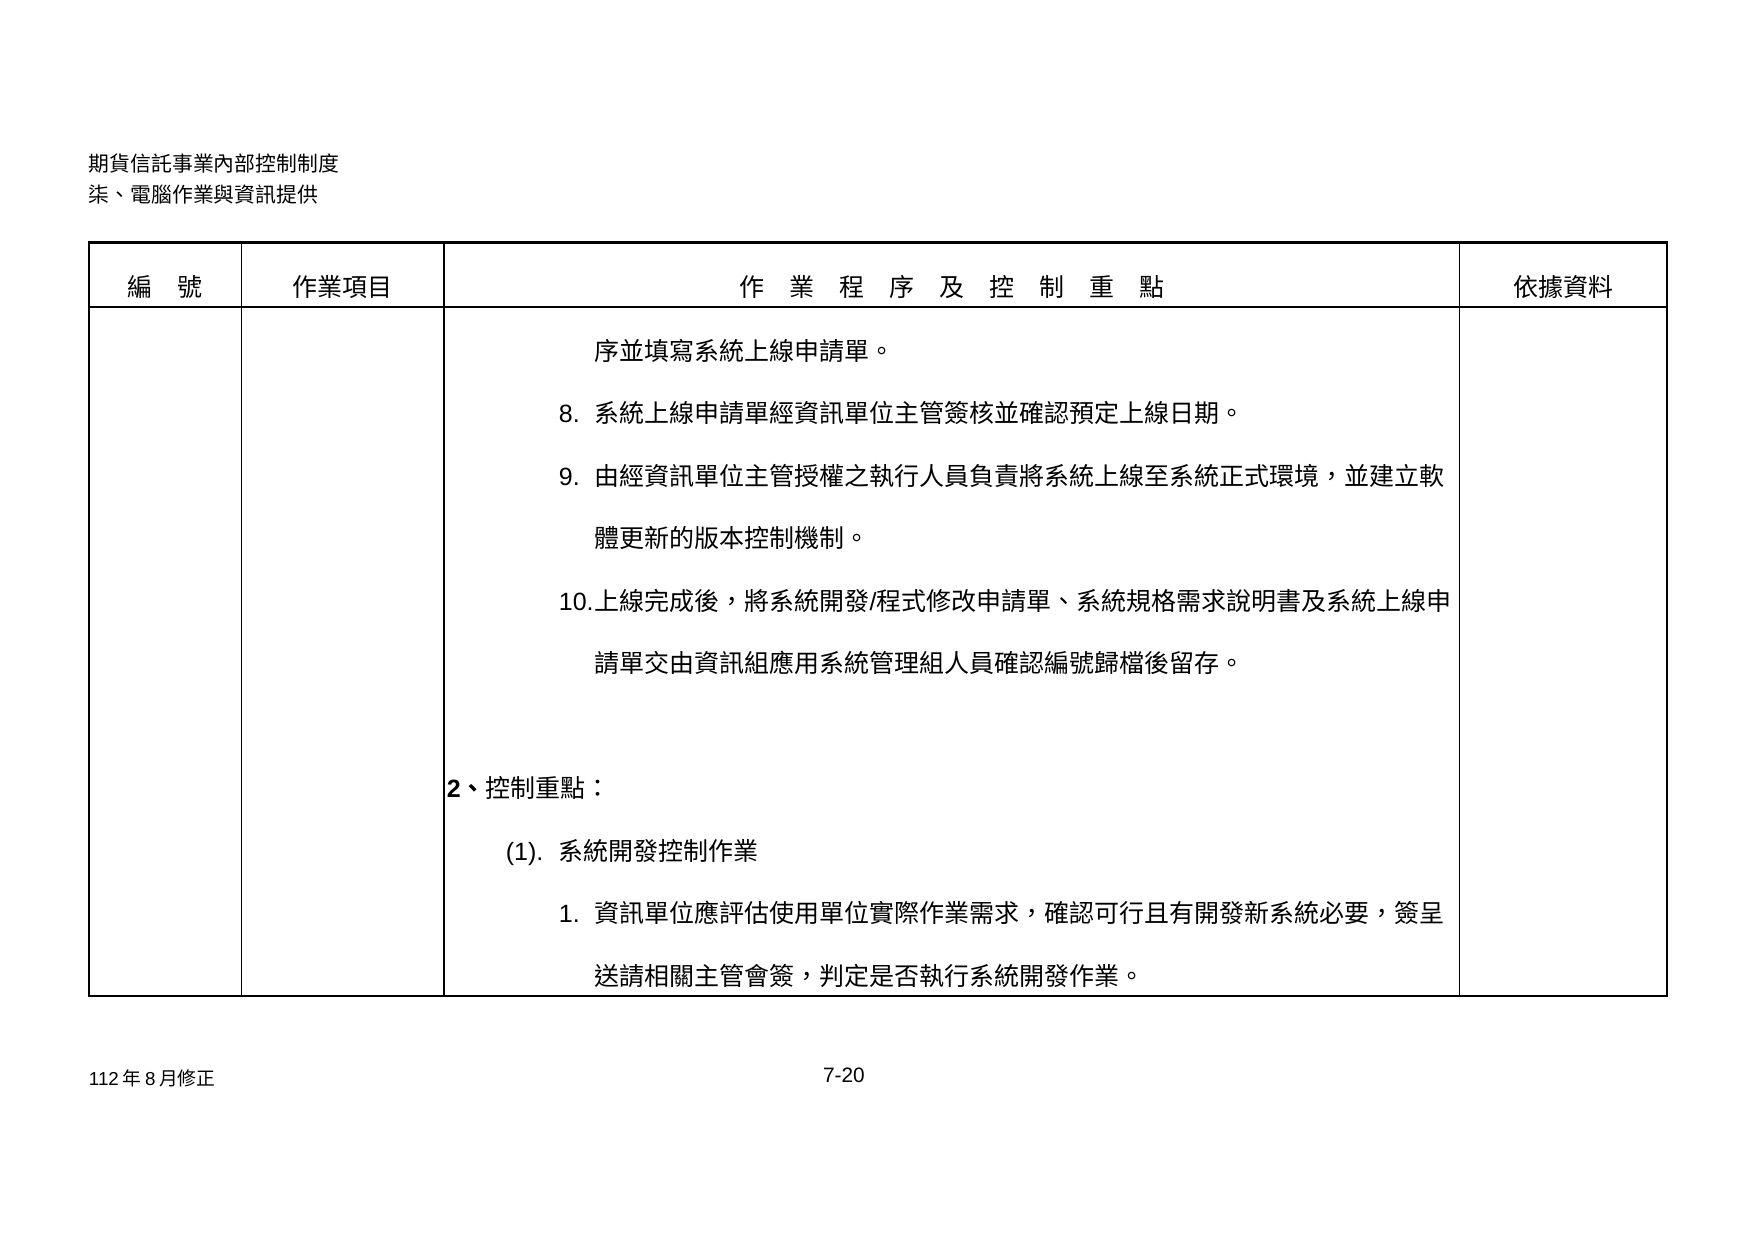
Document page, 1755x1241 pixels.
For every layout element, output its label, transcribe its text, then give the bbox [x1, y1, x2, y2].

table_header 編 號 [90, 244, 241, 306]
table_header 作業項目 [242, 244, 443, 306]
table_header 作 業 程 序 及 控 制 重 點 [445, 244, 1459, 306]
table_cell 作業程序： 系統開發控制作業 系統開發由使用單位填寫系統開發/程式修改申請單提出需求。 系統開發申請需經相關權責主管核准。 經資訊單位評估使用單位實際作業需求，確認可行且有開發新系統必要時，由資訊單位以簽呈方式提出，於簽呈中闡述系統開發之初步評估結果。 依核決權限表之規定送請相關主管會簽。 判定是否由資訊單位自行開發或外購軟體由委外廠商執行系統開發作業。 新系統開發應將設備容量規格考慮在內，以避免容量不足而導致電腦當機或系統無法執行之情形發生。 經權責主管核准以外購方式或委外開發取得之系統，由資訊單位視需要與使用單位討論，確認實際需求後作成系統規格，交由採購單位依公司之採購及付款循環之相關作業辦理公開招標或直接進行採購。 資訊單位應評估使用單位實際作業需求，確認可行且有開發新系統必要，簽呈送請相關主管會簽，判定是否執行系統開發作業。 成立專案小組自行開發 經評估規模較小或資訊單位內部人力資源足以勝任之系統開發需求，簽呈由權責主管核准後，由資訊單位自行編成開發專案小組進行開發。 由系統開發人員與申請單位進行討論瞭解細部需求，除應留存各階段會議記錄外，並須編製系統規格需求說明書由申請單位確認。 程式設計人員於系統開發環境中執行系統開發作業，並對其程式進行自我測試，確定程式邏輯性之合理及其運用、驗證系統功能是否符合申請單位之需求規格，且於程式中加上註解，並保留相關測試文件。 系統開發完成由資訊單位會同申請單位於測試環境進行測試，應將測試結果記錄於系統開發/程式修改申請單，並檢附相關報表及畫面。若測試失敗，使用單位及專案開發小組應進行討論，並由專案開發小組進行評估及更正。 系統經申請單位驗收後執行系統上線作業，由系統負責人進行上線變更申請程序並填寫系統上線申請單。 系統上線申請單需經資訊單位直屬主管簽核並確認預定上線日期。 由經資訊單位直屬主管授權之執行人員負責將系統上線至系統正式環境，並建立軟體版本更新之控制機制。 上線完成後，將系統開發/程式修改申請單、系統規格需求說明書及系統上線申請單交由資訊單位應用系統管理人員確認編號歸檔後留存。 資訊系統委外開發時，應於事前審慎評估可能的潛在安全風險，並與廠商簽訂適當的資訊安全協定，以課予相關的安全管理責任。 合約內容包含委外時程表、完成時間、維護方式、付款方式、版權、軟硬體需求、交付文件、相關賠償方式及規定所有必要之安全要求等，委外作業合約內容應完備嚴密。 應於委外資訊系統規劃之需求分析階段，即將安全需求納入；新發展的資訊系統或是現有系統功能之強化，應明定資訊安全需求，並將安全需求納入系統功能。 委外作業之開發、設計、程式撰寫、測試及驗收等各階段須依合約規定程序進行，並備妥各階段之相關文件。 委外人員進行系統開發、測試時，如需存取公司內部資料，風險應予評鑑，並由資訊人員實施適當安全控管措施。 委外開發系統程式撰寫完成後，委外廠商需自行測試無誤後再交付資訊單位主管，由資訊組人員協同申請單位共同測試，確定程式邏輯性之合理及其運用、驗證系統功能是否符合申請單位之需求規格。 委外系統上線作業前，應確實執行適當的測試計畫，以驗證系統功能符合既定的安全標準。 程式修改控制作業 已上線之系統，若有程式修改之需求，應由使用單位填寫系統開發/程式修改申請單提出需求。 變更作業之控制程序，應確保系統安全控制程序不會被破壞，且任何的系統變更作業，皆應獲得資訊單位主管的同意。 使用單位若有緊急修護系統之需求時，仍須依規定由各級權責主管核准後方由資訊單位辦理。 為維護作業之正常運作，除非必要，應儘量避免不必要之修改。 修改程式應建立正式的變更控制程序，並嚴格執行，以降低可能的安全風險。 資訊單位評估程式修改需求之可行性與必要性，決定由資訊單位自行修改或需由委外廠商修改。 若決議由委外廠商修改者，應遵循系統開發之委外作業，由委外廠商執行程式修改作業，並於各階段提供及保存相關表單及測試文件。 程式設計人員於修改程式前，須與申請單位進行討論瞭解細部需求，依申請單位之需求提出系統規格需求說明書，並留存各階段會議記錄。 系統規格需求說明書需由申請單位確認。 與申請單位確認需求後，程式設計人員於系統開發環境中執行程式修改，並對其程式進行自我測試，確定程式邏輯性之合理及其運用、驗證系統功能是否符合申請單位之需求規格，且於修改之程式加上註解，並保留相關測試文件。 程式修改完成由資訊單位會同申請單位於測試環境進行測試，應將測試結果記錄於系統開發/程式修改申請單，並檢附相關報表及畫面。 系統經申請單位驗收後執行系統上線作業，由系統負責人進行上線變更申請程序並填寫系統上線申請單。 系統上線申請單經資訊單位主管簽核並確認預定上線日期。 由經資訊單位主管授權之執行人員負責將系統上線至系統正式環境，並建立軟體更新的版本控制機制。 上線完成後，將系統開發/程式修改申請單、系統規格需求說明書及系統上線申請單交由資訊組應用系統管理組人員確認編號歸檔後留存。 控制重點： 系統開發控制作業 資訊單位應評估使用單位實際作業需求，確認可行且有開發新系統必要，簽呈送請相關主管會簽，判定是否執行系統開發作業。 資訊單位辦理委外開發之採購作業時，應根據使用者需求邀集相關單位共同規劃解決方案，實際查詢廠商的成功案例，評選有能力按需求完成系統開發工作的最佳廠商。 合約內容包含委外時程表、完成時間、維護方式、付款方式、版權、軟硬體需求、交付文件、相關賠償方式及規定所有必要之安全要求等，委外作業合約內容應完備嚴密。資訊單位人員應根據合約內容控管該委外案件之執行。 程式修改控制作業 資訊單位權責主管應核准系統開發/程式修改申請單，以確認程式修改需求係經相關權責人員充分考量程式變更的必要性及其風險。 系統開發人員應編製系統規格需求說明書，與使用單位進行討論瞭解細部需求，除應留存各階段會議紀錄外，並須由使用單位確認。 資訊人員應建置有獨立之開發及測試環境，以維護正式環境之資料。系統開發及程式修改作業皆應於開發及測試環境執行。 資訊單位應會同申請單位於測試環境測試開發或修改完成之系統或程式，將測試結果記錄於系統開發/程式修改申請單，並檢附相關報表及畫面。 系統負責人進行上線變更申請程序並填寫系統上線申請單，經資訊單位主管簽核並確認預定上線日期，由經資訊單位主管授權之執行人員負責將系統上線至系統正式環境。 系統上線至系統正式環境，資訊人員應建立軟體更新的版本控制機制。 上線完成後，資訊單位應用系統管理組人員應將系統開發/程式修改申請單、系統規格需求說明書及系統上線申請單編號歸檔後留存。 [445, 308, 1459, 995]
table_cell 法令規章： 證券暨期貨市場各服務事業建立內部控制制度處理準則 第10條 台期稽字第09600018150號 金管證期七字第0950160204號函 台期（稽）字第09300034210號 台財證字第0930115938號函 使用表單： 系統開發/程式修改申請單 系統規格需求說明書 系統上線申請單 [1460, 308, 1666, 995]
table_cell [242, 308, 443, 995]
table_cell [90, 308, 241, 995]
table_header 依據資料 [1460, 244, 1666, 306]
